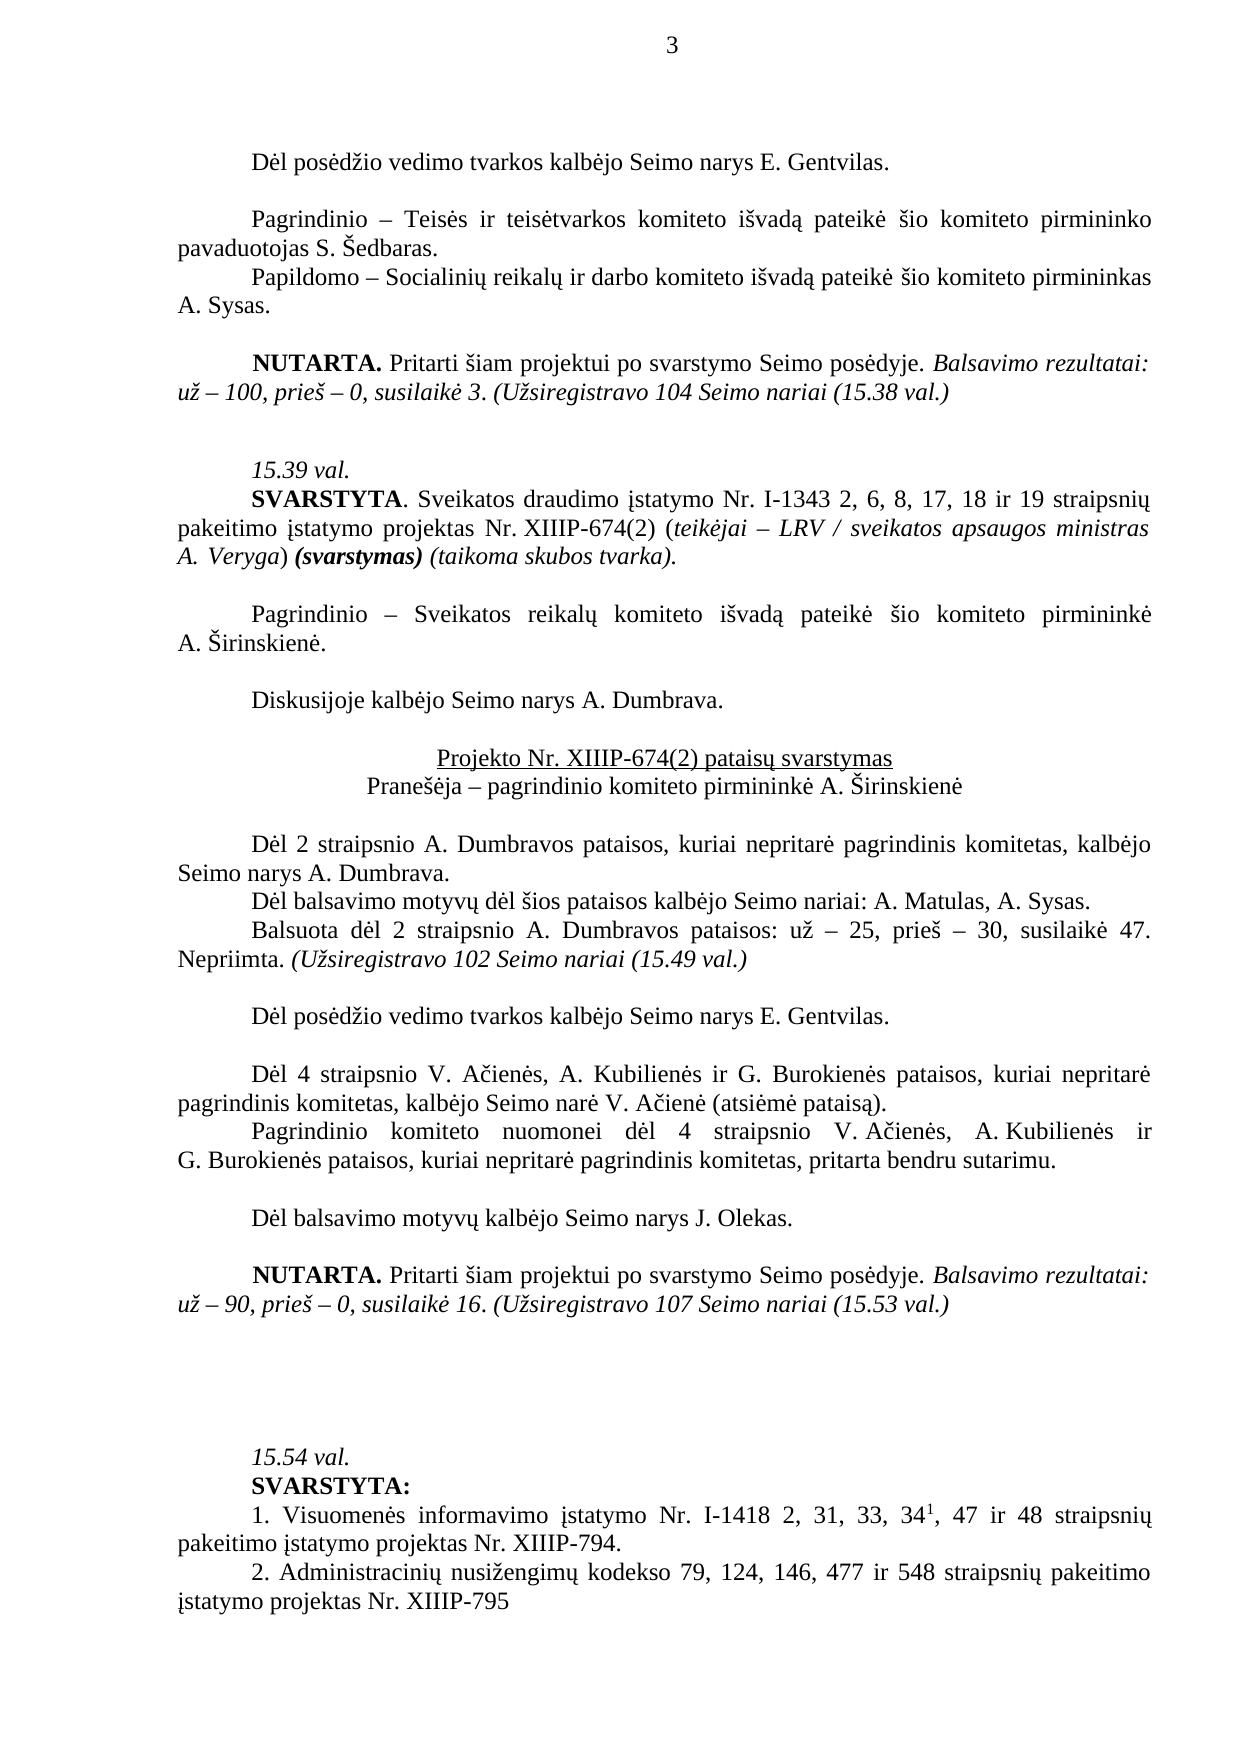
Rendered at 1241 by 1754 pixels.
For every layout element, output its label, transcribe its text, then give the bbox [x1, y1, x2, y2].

text Pagrindinio komiteto nuomonei dėl 4 straipsnio V. Ačienės, A. Kubilienės ir G. Burokienės pataisos, kuriai nepritarė pagrindinis komitetas, pritarta bendru sutarimu. [177, 1116, 1152, 1174]
subtitle Projekto Nr. XIIIP-674(2) pataisų svarstymas [177, 743, 1152, 771]
text Dėl balsavimo motyvų kalbėjo Seimo narys J. Olekas. [177, 1203, 1152, 1231]
text SVARSTYTA: [177, 1471, 1152, 1500]
text Diskusijoje kalbėjo Seimo narys A. Dumbrava. [177, 685, 1152, 714]
text Papildomo – Socialinių reikalų ir darbo komiteto išvadą pateikė šio komiteto pirmininkas A. Sysas. [177, 262, 1152, 319]
text Dėl 4 straipsnio V. Ačienės, A. Kubilienės ir G. Burokienės pataisos, kuriai nepritarė pagrindinis komitetas, kalbėjo Seimo narė V. Ačienė (atsiėmė pataisą). [177, 1059, 1152, 1116]
text 2. Administracinių nusižengimų kodekso 79, 124, 146, 477 ir 548 straipsnių pakeitimo įstatymo projektas Nr. XIIIP-795 [177, 1557, 1152, 1615]
text 15.54 val. [177, 1442, 1152, 1471]
text NUTARTA. Pritarti šiam projektui po svarstymo Seimo posėdyje. Balsavimo rezultatai: už – 90, prieš – 0, susilaikė 16. (Užsiregistravo 107 Seimo nariai (15.53 val.) [177, 1260, 1152, 1318]
text Dėl balsavimo motyvų dėl šios pataisos kalbėjo Seimo nariai: A. Matulas, A. Sysas. [177, 886, 1152, 915]
text Pranešėja – pagrindinio komiteto pirmininkė A. Širinskienė [177, 771, 1152, 800]
text 1. Visuomenės informavimo įstatymo Nr. I-1418 2, 31, 33, 341, 47 ir 48 straipsnių pakeitimo įstatymo projektas Nr. XIIIP-794. [177, 1500, 1152, 1557]
text Pagrindinio – Sveikatos reikalų komiteto išvadą pateikė šio komiteto pirmininkė A. Širinskienė. [177, 599, 1152, 656]
text Dėl posėdžio vedimo tvarkos kalbėjo Seimo narys E. Gentvilas. [177, 147, 1152, 176]
text 15.39 val. [177, 455, 1152, 484]
text Pagrindinio – Teisės ir teisėtvarkos komiteto išvadą pateikė šio komiteto pirmininko pavaduotojas S. Šedbaras. [177, 204, 1152, 262]
text Dėl 2 straipsnio A. Dumbravos pataisos, kuriai nepritarė pagrindinis komitetas, kalbėjo Seimo narys A. Dumbrava. [177, 829, 1152, 886]
text SVARSTYTA. Sveikatos draudimo įstatymo Nr. I-1343 2, 6, 8, 17, 18 ir 19 straipsnių pakeitimo įstatymo projektas Nr. XIIIP-674(2) (teikėjai – LRV / sveikatos apsaugos ministras A. Veryga) (svarstymas) (taikoma skubos tvarka). [177, 484, 1152, 570]
text Dėl posėdžio vedimo tvarkos kalbėjo Seimo narys E. Gentvilas. [177, 1001, 1152, 1030]
text Balsuota dėl 2 straipsnio A. Dumbravos pataisos: už – 25, prieš – 30, susilaikė 47. Nepriimta. (Užsiregistravo 102 Seimo nariai (15.49 val.) [177, 915, 1152, 973]
text NUTARTA. Pritarti šiam projektui po svarstymo Seimo posėdyje. Balsavimo rezultatai: už – 100, prieš – 0, susilaikė 3. (Užsiregistravo 104 Seimo nariai (15.38 val.) [177, 348, 1152, 406]
